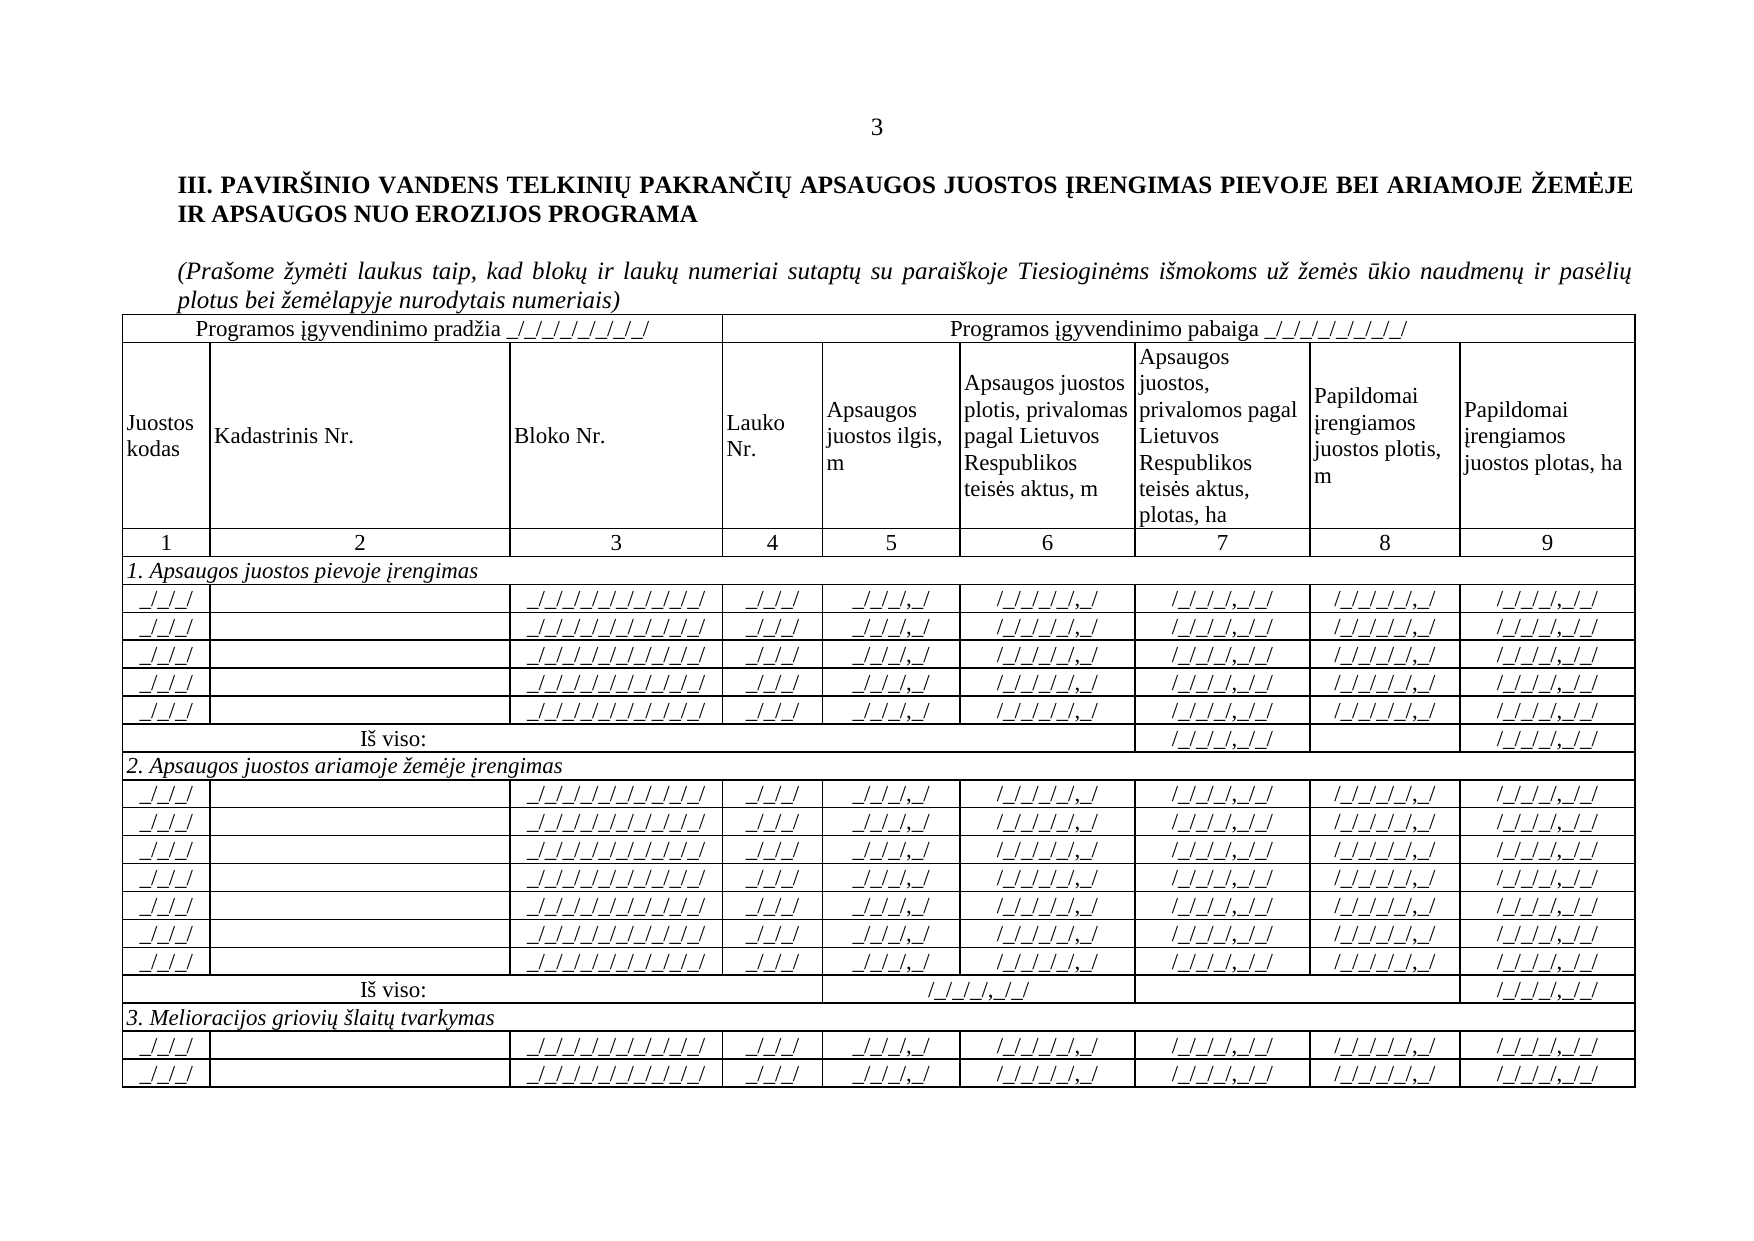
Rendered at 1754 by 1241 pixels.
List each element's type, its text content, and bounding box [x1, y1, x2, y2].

table_cell /_/_/_/,_/_/ [1461, 836, 1634, 863]
table_cell /_/_/_/,_/_/ [1136, 613, 1309, 639]
table_cell _/_/_/,_/ [823, 613, 959, 639]
table_cell Apsaugos juostos plotis, privalomas pagal Lietuvos Respublikos teisės aktus, m [961, 343, 1134, 528]
table_cell Kadastrinis Nr. [211, 343, 509, 528]
table_cell Iš viso: [123, 725, 360, 751]
table_cell /_/_/_/_/,_/ [961, 864, 1134, 891]
table_cell _/_/_/ [723, 1060, 822, 1086]
table_cell /_/_/_/,_/_/ [1461, 669, 1634, 695]
table_cell /_/_/_/_/,_/ [961, 920, 1134, 946]
table_cell _/_/_/,_/ [823, 1060, 959, 1086]
table_cell /_/_/_/_/,_/ [1311, 864, 1459, 891]
table_cell /_/_/_/,_/_/ [1136, 725, 1309, 751]
table_cell /_/_/_/_/,_/ [961, 948, 1134, 974]
table_cell _/_/_/,_/ [823, 920, 959, 946]
table_cell _/_/_/,_/ [823, 697, 959, 723]
table_cell /_/_/_/_/,_/ [961, 1060, 1134, 1086]
table_cell _/_/_/ [723, 836, 822, 863]
table_cell [1311, 725, 1459, 751]
table_cell /_/_/_/,_/_/ [1461, 781, 1634, 807]
table_cell _/_/_/ [723, 948, 822, 974]
table_cell /_/_/_/,_/_/ [1461, 948, 1634, 974]
text (Prašome žymėti laukus taip, kad blokų ir laukų numeriai sutaptų su paraiškoje Tiesioginėms išmokoms už žemės ūkio naudmenų ir pasėlių plotus bei žemėlapyje nurodytais numeriais) [177, 256, 1635, 314]
table_cell _/_/_/ [723, 697, 822, 723]
table_cell Bloko Nr. [511, 343, 722, 528]
table_cell _/_/_/,_/ [823, 641, 959, 667]
table_cell _/_/_/,_/ [823, 585, 959, 611]
table_cell /_/_/_/_/,_/ [961, 585, 1134, 611]
table_cell _/_/_/,_/ [823, 948, 959, 974]
table_cell Apsaugos juostos ilgis, m [823, 343, 959, 528]
table_cell _/_/_/,_/ [823, 808, 959, 835]
table_cell /_/_/_/,_/_/ [1461, 892, 1634, 918]
table_cell /_/_/_/_/,_/ [961, 781, 1134, 807]
table_cell /_/_/_/_/,_/ [961, 836, 1134, 863]
table_cell /_/_/_/,_/_/ [1136, 669, 1309, 695]
table_cell /_/_/_/,_/_/ [1136, 585, 1309, 611]
table_cell /_/_/_/_/,_/ [1311, 669, 1459, 695]
table_cell _/_/_/ [723, 585, 822, 611]
table_cell _/_/_/ [723, 613, 822, 639]
table_cell _/_/_/,_/ [823, 781, 959, 807]
text III. PAVIRŠINIO VANDENS TELKINIŲ PAKRANČIŲ APSAUGOS JUOSTOS ĮRENGIMAS PIEVOJE BEI ARIAMOJE ŽEMĖJE IR APSAUGOS NUO EROZIJOS PROGRAMA [177, 170, 1635, 227]
table_cell /_/_/_/,_/_/ [1136, 1060, 1309, 1086]
table_cell /_/_/_/_/,_/ [1311, 1060, 1459, 1086]
table_cell _/_/_/,_/ [823, 892, 959, 918]
table_cell Iš viso: [123, 976, 360, 1002]
table_cell /_/_/_/,_/_/ [1136, 920, 1309, 946]
table_cell _/_/_/,_/ [823, 669, 959, 695]
table_cell /_/_/_/,_/_/ [1461, 1032, 1634, 1058]
table_cell /_/_/_/,_/_/ [1461, 725, 1634, 751]
table_cell Papildomai įrengiamos juostos plotas, ha [1461, 343, 1634, 528]
table_cell /_/_/_/_/,_/ [961, 892, 1134, 918]
table_cell /_/_/_/,_/_/ [1461, 585, 1634, 611]
table_cell _/_/_/ [723, 864, 822, 891]
table_cell /_/_/_/,_/_/ [1136, 697, 1309, 723]
table_cell /_/_/_/,_/_/ [1461, 613, 1634, 639]
table_cell /_/_/_/_/,_/ [961, 697, 1134, 723]
table_cell Papildomai įrengiamos juostos plotis, m [1311, 343, 1459, 528]
table_cell _/_/_/ [723, 892, 822, 918]
table_cell /_/_/_/,_/_/ [1461, 976, 1634, 1002]
table_cell /_/_/_/_/,_/ [1311, 948, 1459, 974]
table_cell Lauko Nr. [723, 343, 822, 528]
table_cell _/_/_/ [723, 781, 822, 807]
table_cell /_/_/_/,_/_/ [1136, 864, 1309, 891]
table_cell /_/_/_/,_/_/ [1461, 641, 1634, 667]
table_cell /_/_/_/_/,_/ [1311, 920, 1459, 946]
table_cell /_/_/_/_/,_/ [961, 669, 1134, 695]
table_cell /_/_/_/_/,_/ [961, 1032, 1134, 1058]
table_cell /_/_/_/_/,_/ [1311, 613, 1459, 639]
table_cell /_/_/_/_/,_/ [1311, 836, 1459, 863]
table_cell 4 [818, 529, 822, 556]
table_cell _/_/_/,_/ [823, 836, 959, 863]
table_cell /_/_/_/,_/_/ [1461, 808, 1634, 835]
table_cell /_/_/_/_/,_/ [1311, 585, 1459, 611]
table_cell /_/_/_/_/,_/ [1311, 697, 1459, 723]
table_cell 3 [718, 529, 722, 556]
table_cell _/_/_/ [723, 808, 822, 835]
table_cell _/_/_/ [723, 920, 822, 946]
table_cell /_/_/_/_/,_/ [961, 808, 1134, 835]
table_cell /_/_/_/_/,_/ [1311, 781, 1459, 807]
table_cell /_/_/_/_/,_/ [961, 641, 1134, 667]
table_cell /_/_/_/_/,_/ [1311, 892, 1459, 918]
table_cell /_/_/_/_/,_/ [961, 613, 1134, 639]
table_cell /_/_/_/,_/_/ [823, 976, 1134, 1002]
table_cell _/_/_/ [723, 1032, 822, 1058]
table_cell [1136, 976, 1459, 1002]
table_cell /_/_/_/,_/_/ [1461, 920, 1634, 946]
table_cell _/_/_/ [723, 641, 822, 667]
table_cell /_/_/_/_/,_/ [1311, 641, 1459, 667]
table_cell /_/_/_/_/,_/ [1311, 808, 1459, 835]
table_cell /_/_/_/,_/_/ [1136, 641, 1309, 667]
table_cell /_/_/_/,_/_/ [1136, 892, 1309, 918]
table_cell _/_/_/,_/ [823, 1032, 959, 1058]
table_cell /_/_/_/,_/_/ [1136, 1032, 1309, 1058]
table_cell /_/_/_/_/,_/ [1311, 1032, 1459, 1058]
table_cell _/_/_/,_/ [823, 864, 959, 891]
table_cell /_/_/_/,_/_/ [1461, 864, 1634, 891]
table_cell /_/_/_/,_/_/ [1136, 836, 1309, 863]
table_cell /_/_/_/,_/_/ [1461, 1060, 1634, 1086]
table_cell /_/_/_/,_/_/ [1461, 697, 1634, 723]
table_cell /_/_/_/,_/_/ [1136, 808, 1309, 835]
table_cell /_/_/_/,_/_/ [1136, 781, 1309, 807]
table_cell _/_/_/ [723, 669, 822, 695]
table_cell Juostos kodas [123, 343, 209, 528]
table_cell /_/_/_/,_/_/ [1136, 948, 1309, 974]
